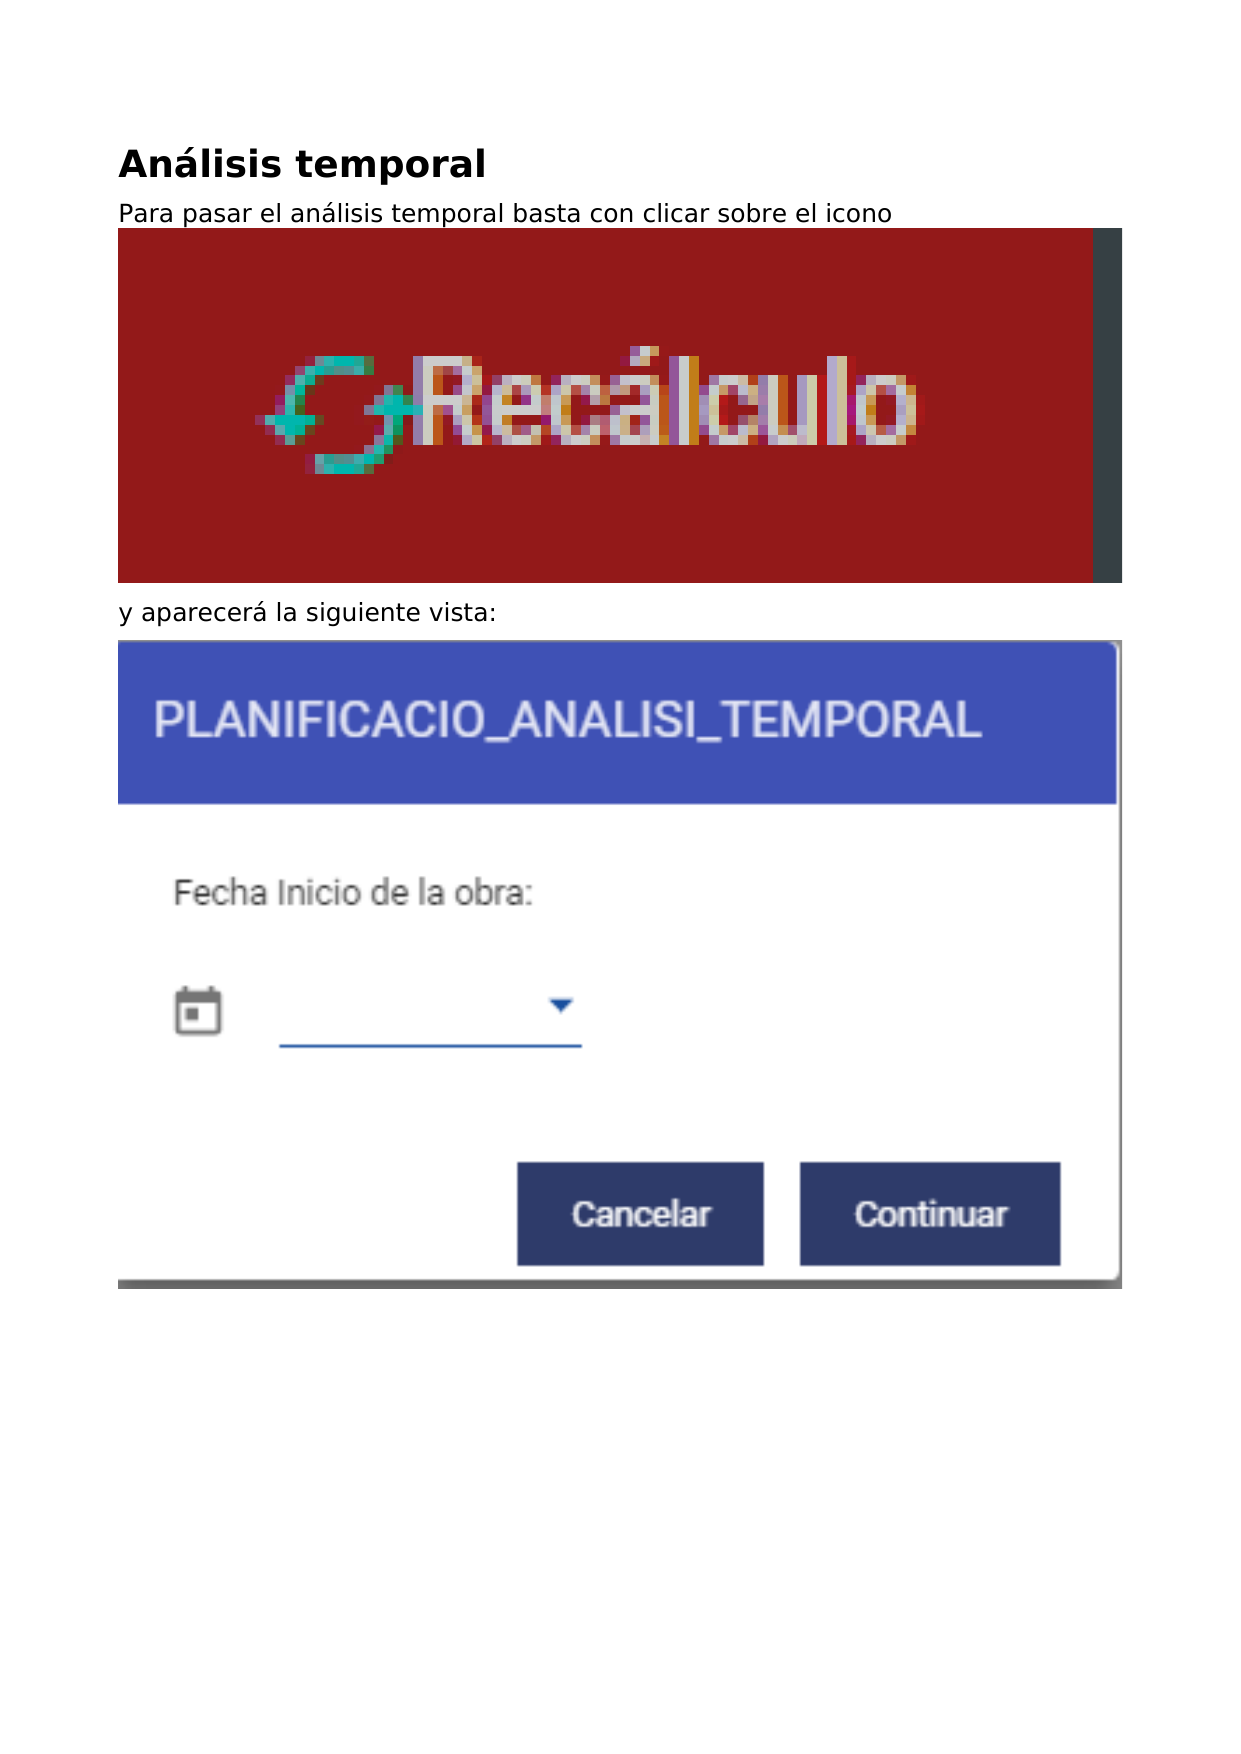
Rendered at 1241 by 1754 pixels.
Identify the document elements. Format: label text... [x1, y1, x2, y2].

text Para pasar el análisis temporal basta con clicar sobre el icono [118, 199, 1122, 228]
text y aparecerá la siguiente vista: [118, 593, 1122, 628]
subtitle Análisis temporal [118, 143, 1122, 187]
picture [118, 640, 1123, 1289]
picture [118, 228, 1123, 593]
